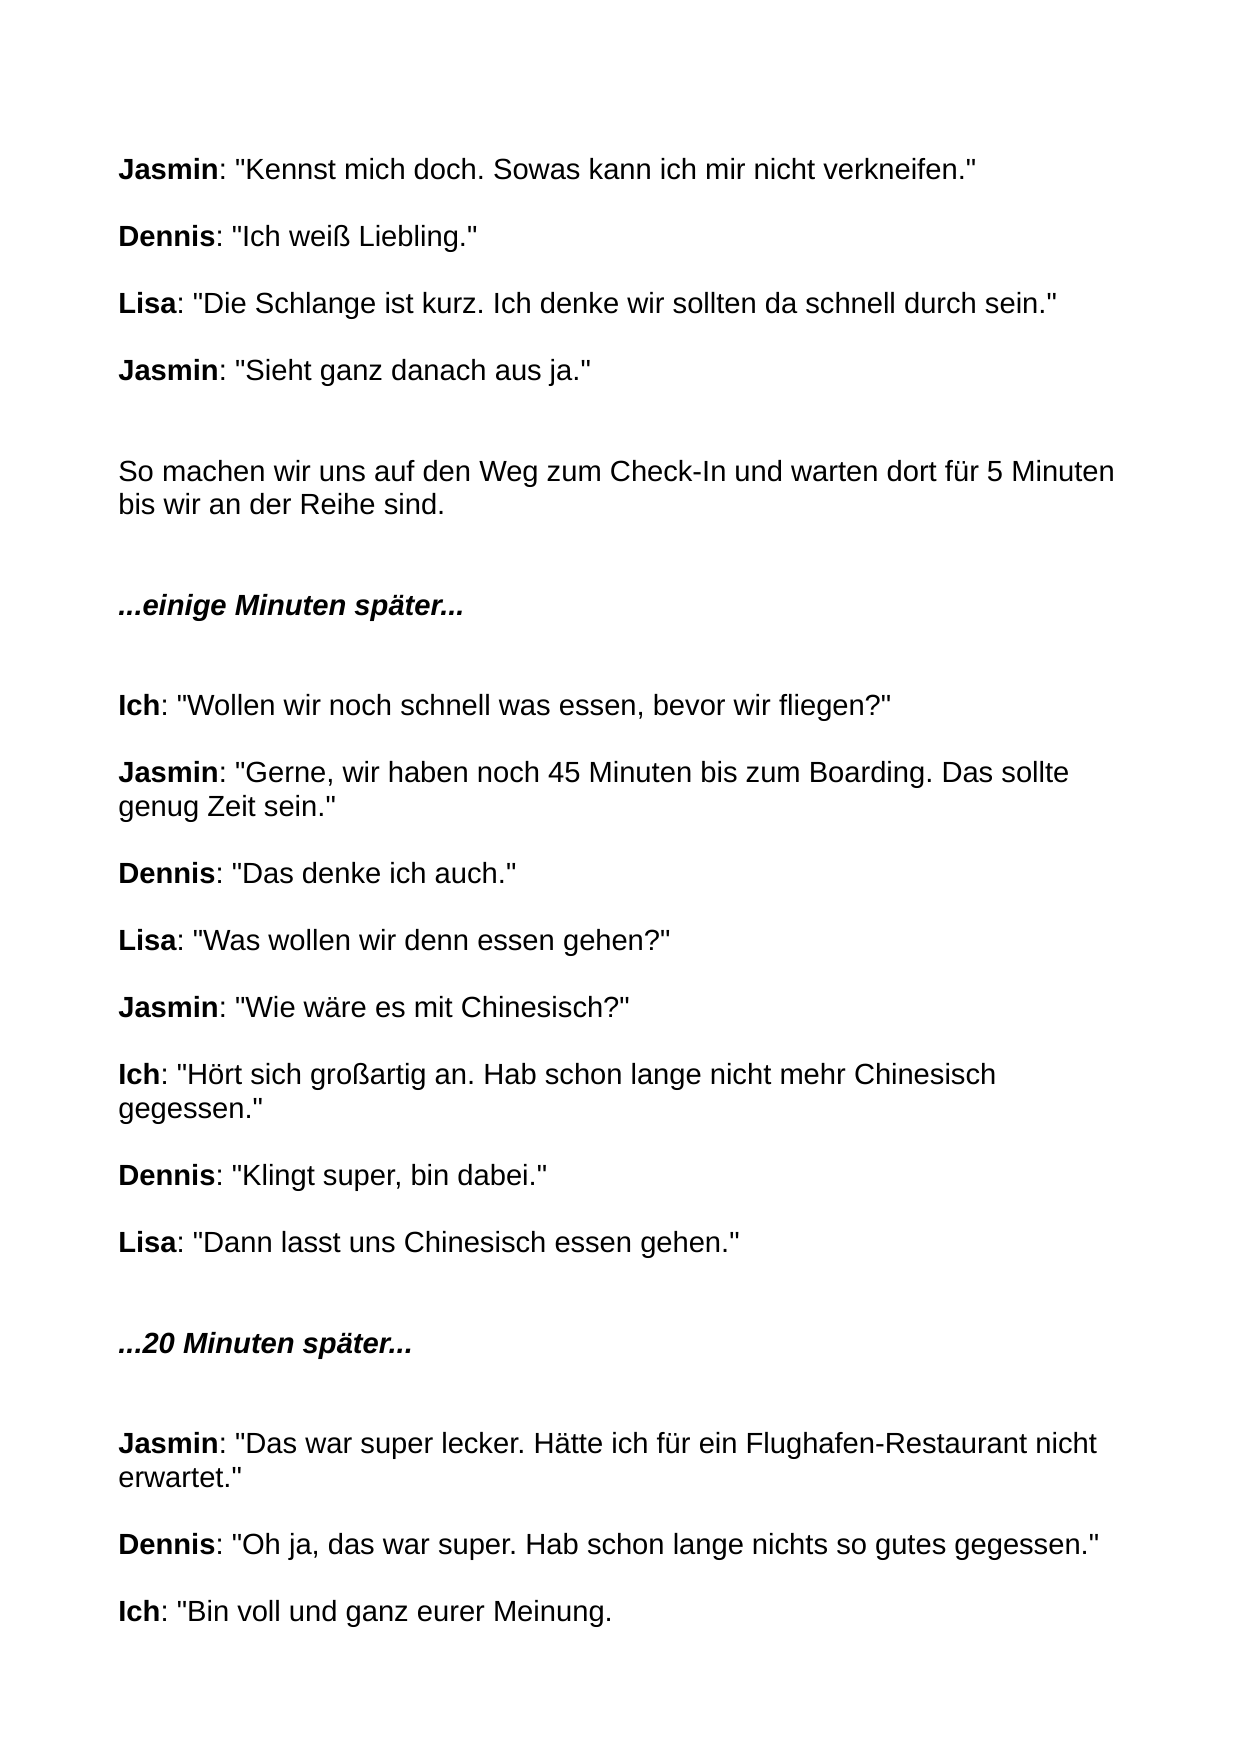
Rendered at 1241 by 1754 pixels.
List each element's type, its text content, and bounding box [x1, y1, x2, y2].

text Lisa: "Die Schlange ist kurz. Ich denke wir sollten da schnell durch sein." [118, 286, 1122, 319]
text Dennis: "Oh ja, das war super. Hab schon lange nichts so gutes gegessen." [118, 1527, 1122, 1560]
text Dennis: "Ich weiß Liebling." [118, 219, 1122, 252]
text Dennis: "Das denke ich auch." [118, 856, 1122, 889]
text Ich: "Wollen wir noch schnell was essen, bevor wir fliegen?" [118, 688, 1122, 722]
text Lisa: "Was wollen wir denn essen gehen?" [118, 923, 1122, 957]
text So machen wir uns auf den Weg zum Check-In und warten dort für 5 Minuten bis wir an der Reihe sind. [118, 453, 1122, 521]
text Jasmin: "Gerne, wir haben noch 45 Minuten bis zum Boarding. Das sollte genug Zeit sein." [118, 755, 1122, 822]
text Jasmin: "Sieht ganz danach aus ja." [118, 353, 1122, 386]
text Ich: "Bin voll und ganz eurer Meinung. [118, 1594, 1122, 1627]
text ...einige Minuten später... [118, 588, 1122, 621]
text ...20 Minuten später... [118, 1326, 1122, 1359]
text Ich: "Hört sich großartig an. Hab schon lange nicht mehr Chinesisch gegessen." [118, 1057, 1122, 1124]
text Jasmin: "Kennst mich doch. Sowas kann ich mir nicht verkneifen." [118, 152, 1122, 185]
text Jasmin: "Wie wäre es mit Chinesisch?" [118, 990, 1122, 1024]
text Dennis: "Klingt super, bin dabei." [118, 1158, 1122, 1191]
text Lisa: "Dann lasst uns Chinesisch essen gehen." [118, 1225, 1122, 1258]
text Jasmin: "Das war super lecker. Hätte ich für ein Flughafen-Restaurant nicht erwartet." [118, 1426, 1122, 1493]
